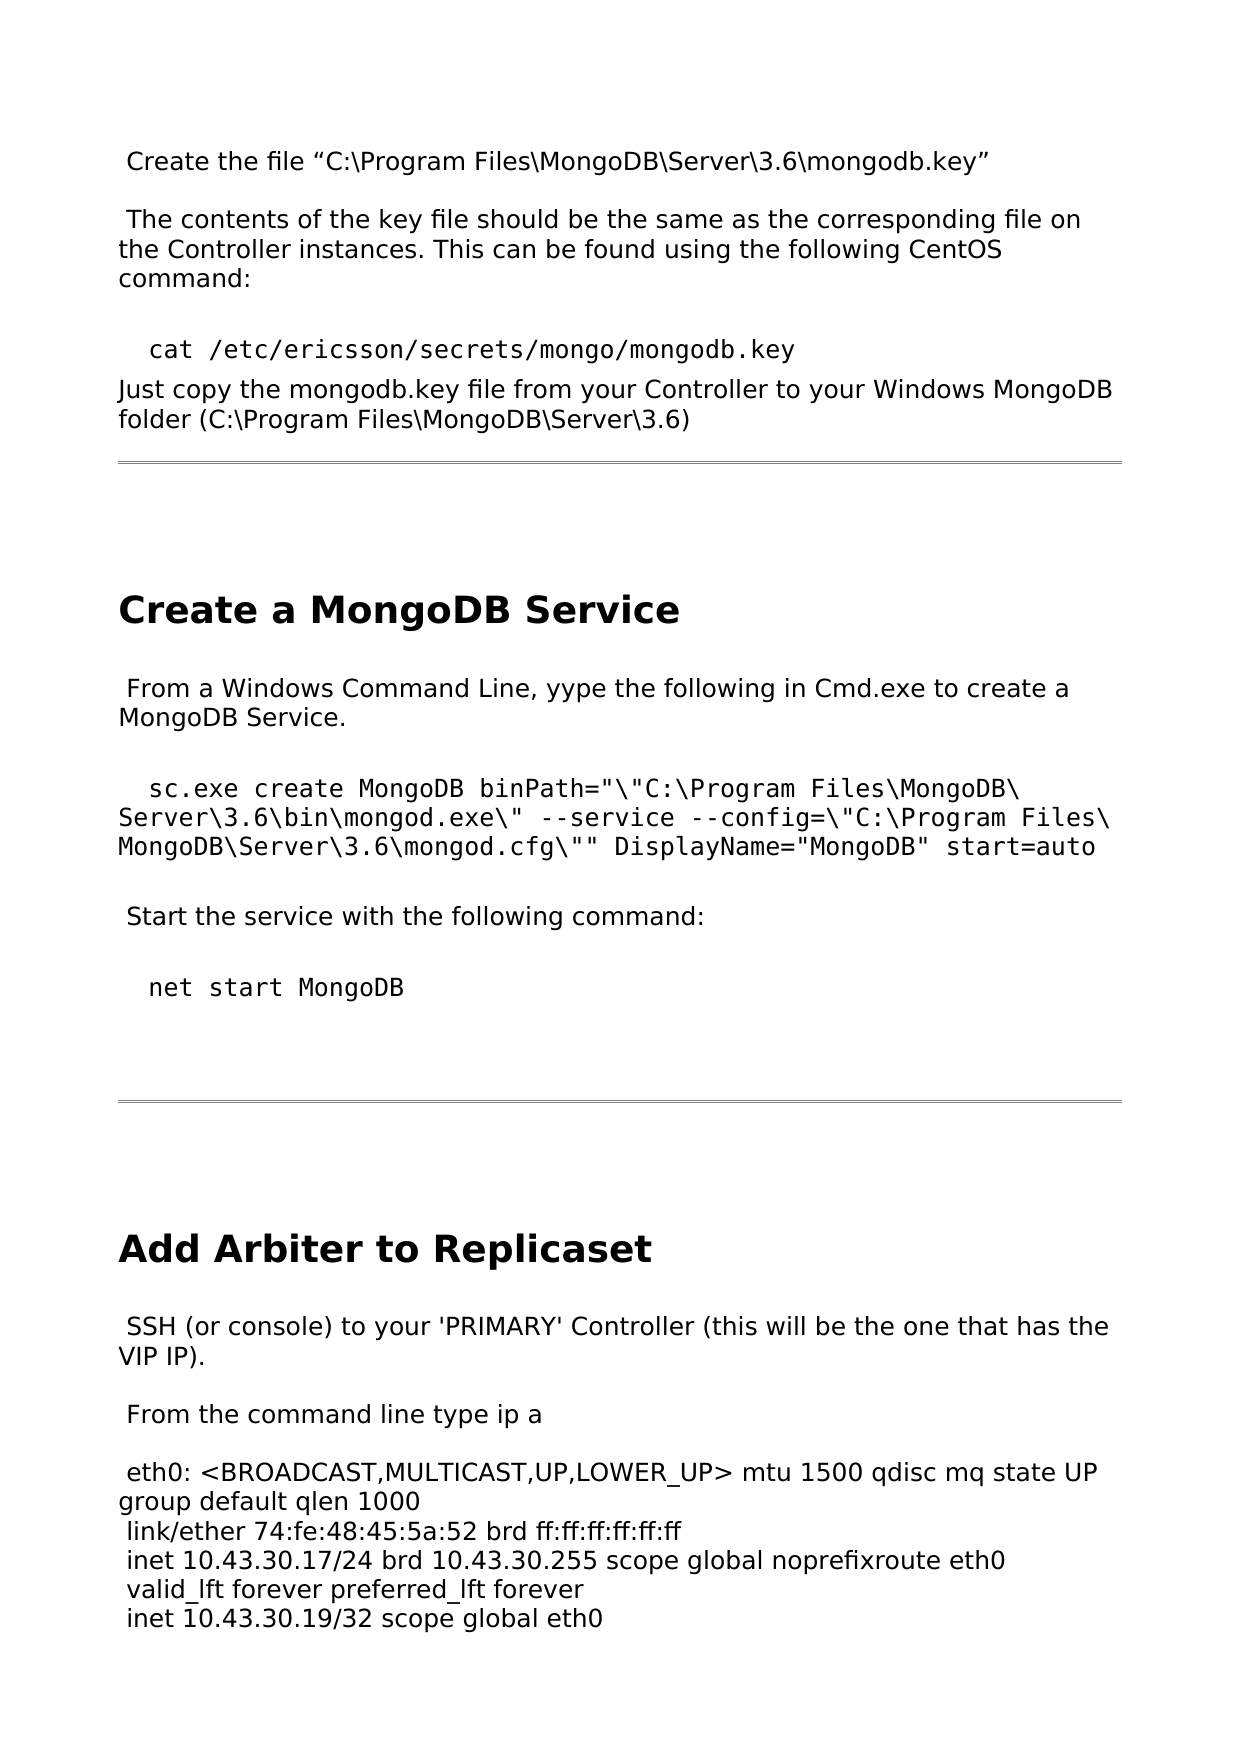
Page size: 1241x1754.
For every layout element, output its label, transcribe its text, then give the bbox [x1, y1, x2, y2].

text SSH (or console) to your 'PRIMARY' Controller (this will be the one that has the VIP IP). From the command line type ip a eth0: <BROADCAST,MULTICAST,UP,LOWER_UP> mtu 1500 qdisc mq state UP group default qlen 1000 link/ether 74:fe:48:45:5a:52 brd ff:ff:ff:ff:ff:ff inet 10.43.30.17/24 brd 10.43.30.255 scope global noprefixroute eth0 valid_lft forever preferred_lft forever inet 10.43.30.19/32 scope global eth0 [118, 1283, 1122, 1633]
text Just copy the mongodb.key file from your Controller to your Windows MongoDB folder (C:\Program Files\MongoDB\Server\3.6) [118, 376, 1122, 434]
subtitle Add Arbiter to Replicaset [118, 1227, 1122, 1271]
subtitle Create a MongoDB Service [118, 589, 1122, 632]
text net start MongoDB [118, 973, 1122, 1002]
text From a Windows Command Line, yype the following in Cmd.exe to create a MongoDB Service. [118, 645, 1122, 762]
text Create the file “C:\Program Files\MongoDB\Server\3.6\mongodb.key” The contents of the key file should be the same as the corresponding file on the Controller instances. This can be found using the following CentOS command: [118, 118, 1122, 322]
text cat /etc/ericsson/secrets/mongo/mongodb.key [118, 335, 1122, 364]
text sc.exe create MongoDB binPath="\"C:\Program Files\MongoDB\Server\3.6\bin\mongod.exe\" --service --config=\"C:\Program Files\MongoDB\Server\3.6\mongod.cfg\"" DisplayName="MongoDB" start=auto [118, 774, 1122, 862]
text Start the service with the following command: [118, 873, 1122, 961]
